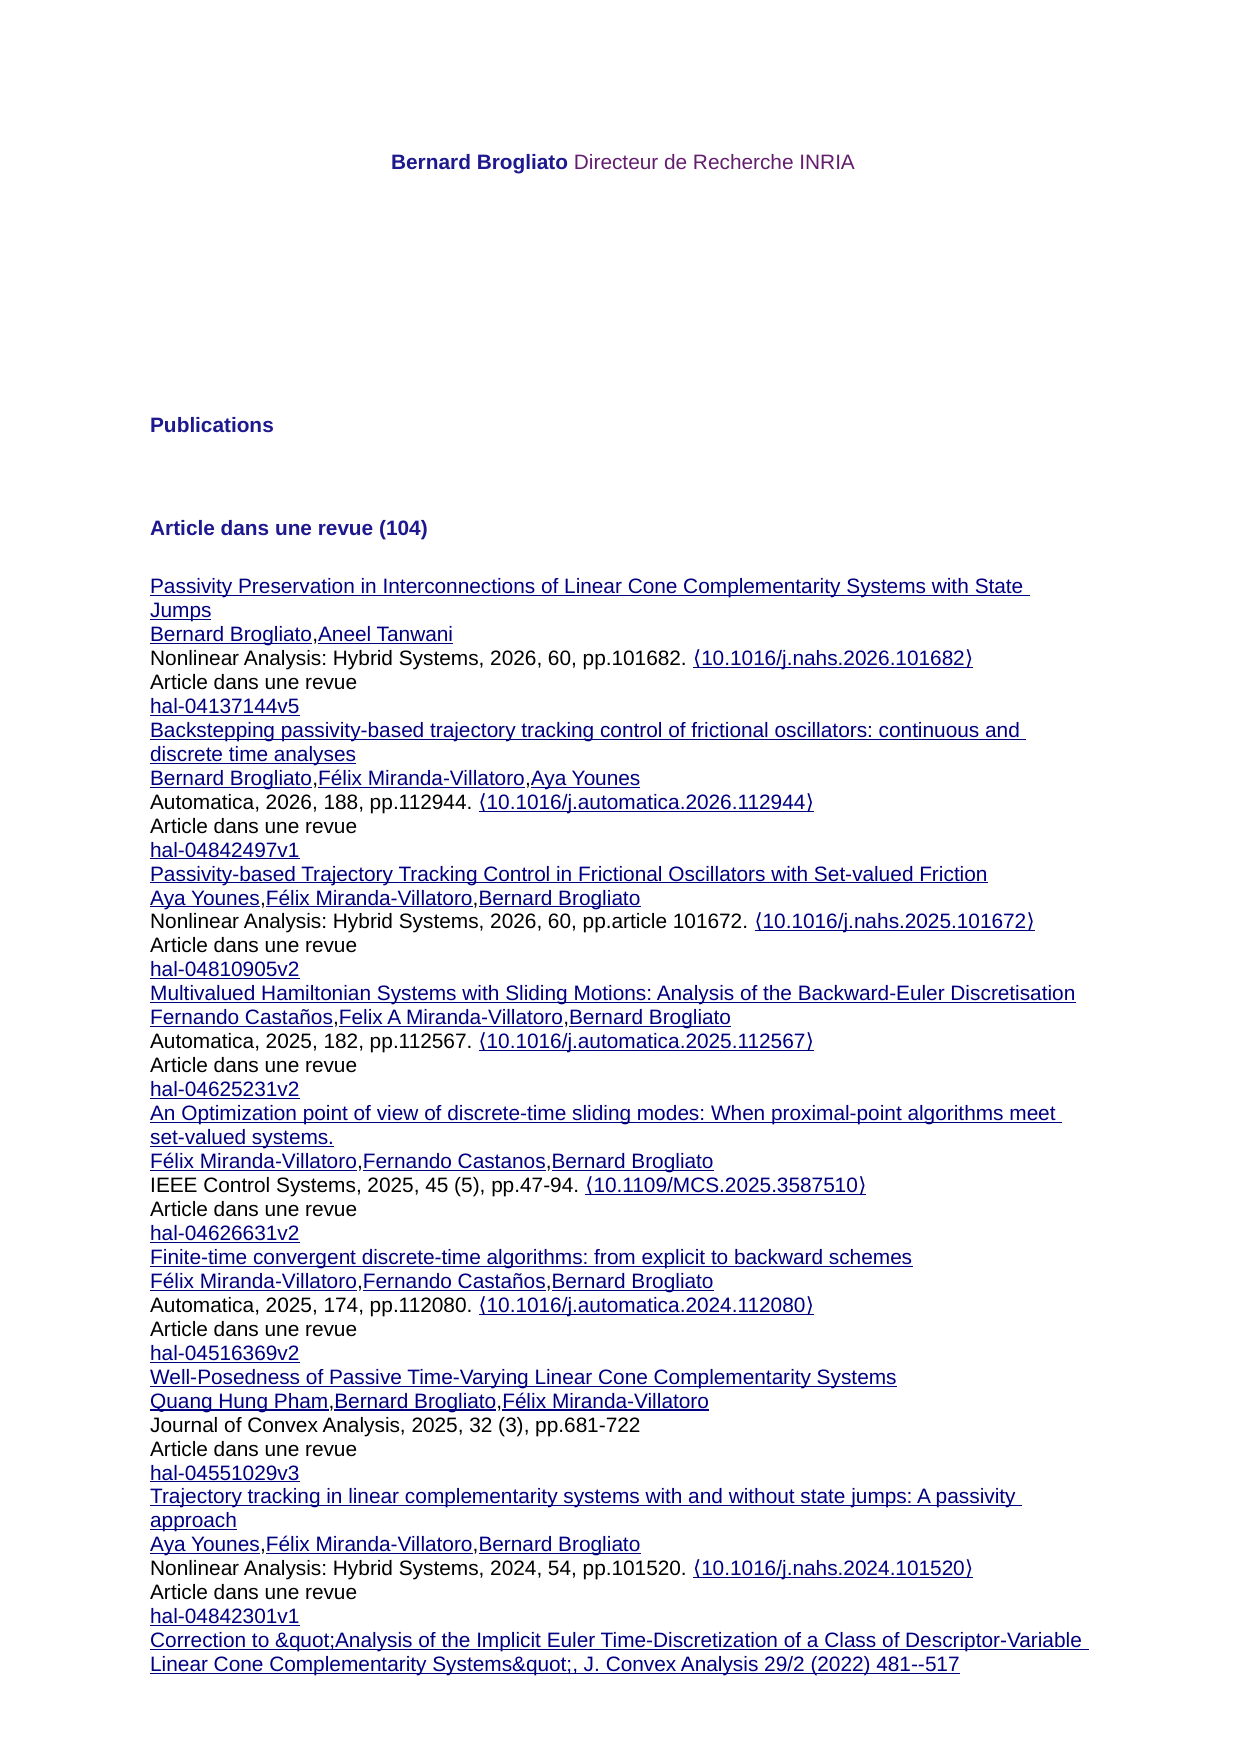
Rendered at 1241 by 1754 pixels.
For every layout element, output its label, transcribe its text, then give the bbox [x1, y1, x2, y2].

table_cell Well-Posedness of Passive Time-Varying Linear Cone Complementarity Systems Quang Hung Pham,Bernard Brogliato,Félix Miranda-Villatoro Journal of Convex Analysis, 2025, 32 (3), pp.681-722 Article dans une revue hal-04551029v3 [150, 1365, 1090, 1484]
subtitle Article dans une revue (104) [150, 516, 1090, 539]
table_cell Trajectory tracking in linear complementarity systems with and without state jumps: A passivity approach Aya Younes,Félix Miranda-Villatoro,Bernard Brogliato Nonlinear Analysis: Hybrid Systems, 2024, 54, pp.101520. ⟨10.1016/j.nahs.2024.101520⟩ Article dans une revue hal-04842301v1 [150, 1484, 1090, 1628]
table_cell Correction to &quot;Analysis of the Implicit Euler Time-Discretization of a Class of Descriptor-Variable Linear Cone Complementarity Systems&quot;, J. Convex Analysis 29/2 (2022) 481--517 [150, 1628, 1090, 1676]
subtitle Publications [150, 412, 1090, 436]
table_header Passivity Preservation in Interconnections of Linear Cone Complementarity Systems with State Jumps Bernard Brogliato,Aneel Tanwani Nonlinear Analysis: Hybrid Systems, 2026, 60, pp.101682. ⟨10.1016/j.nahs.2026.101682⟩ Article dans une revue hal-04137144v5 [150, 574, 1090, 718]
table_cell Multivalued Hamiltonian Systems with Sliding Motions: Analysis of the Backward-Euler Discretisation Fernando Castaños,Felix A Miranda-Villatoro,Bernard Brogliato Automatica, 2025, 182, pp.112567. ⟨10.1016/j.automatica.2025.112567⟩ Article dans une revue hal-04625231v2 [150, 981, 1090, 1101]
subtitle Bernard Brogliato Directeur de Recherche INRIA [150, 150, 1090, 174]
table_cell Backstepping passivity-based trajectory tracking control of frictional oscillators: continuous and discrete time analyses Bernard Brogliato,Félix Miranda-Villatoro,Aya Younes Automatica, 2026, 188, pp.112944. ⟨10.1016/j.automatica.2026.112944⟩ Article dans une revue hal-04842497v1 [150, 718, 1090, 861]
table_cell Finite-time convergent discrete-time algorithms: from explicit to backward schemes Félix Miranda-Villatoro,Fernando Castaños,Bernard Brogliato Automatica, 2025, 174, pp.112080. ⟨10.1016/j.automatica.2024.112080⟩ Article dans une revue hal-04516369v2 [150, 1245, 1090, 1364]
table_cell An Optimization point of view of discrete-time sliding modes: When proximal-point algorithms meet set-valued systems. Félix Miranda-Villatoro,Fernando Castanos,Bernard Brogliato IEEE Control Systems, 2025, 45 (5), pp.47-94. ⟨10.1109/MCS.2025.3587510⟩ Article dans une revue hal-04626631v2 [150, 1101, 1090, 1245]
table_cell Passivity-based Trajectory Tracking Control in Frictional Oscillators with Set-valued Friction Aya Younes,Félix Miranda-Villatoro,Bernard Brogliato Nonlinear Analysis: Hybrid Systems, 2026, 60, pp.article 101672. ⟨10.1016/j.nahs.2025.101672⟩ Article dans une revue hal-04810905v2 [150, 861, 1090, 981]
